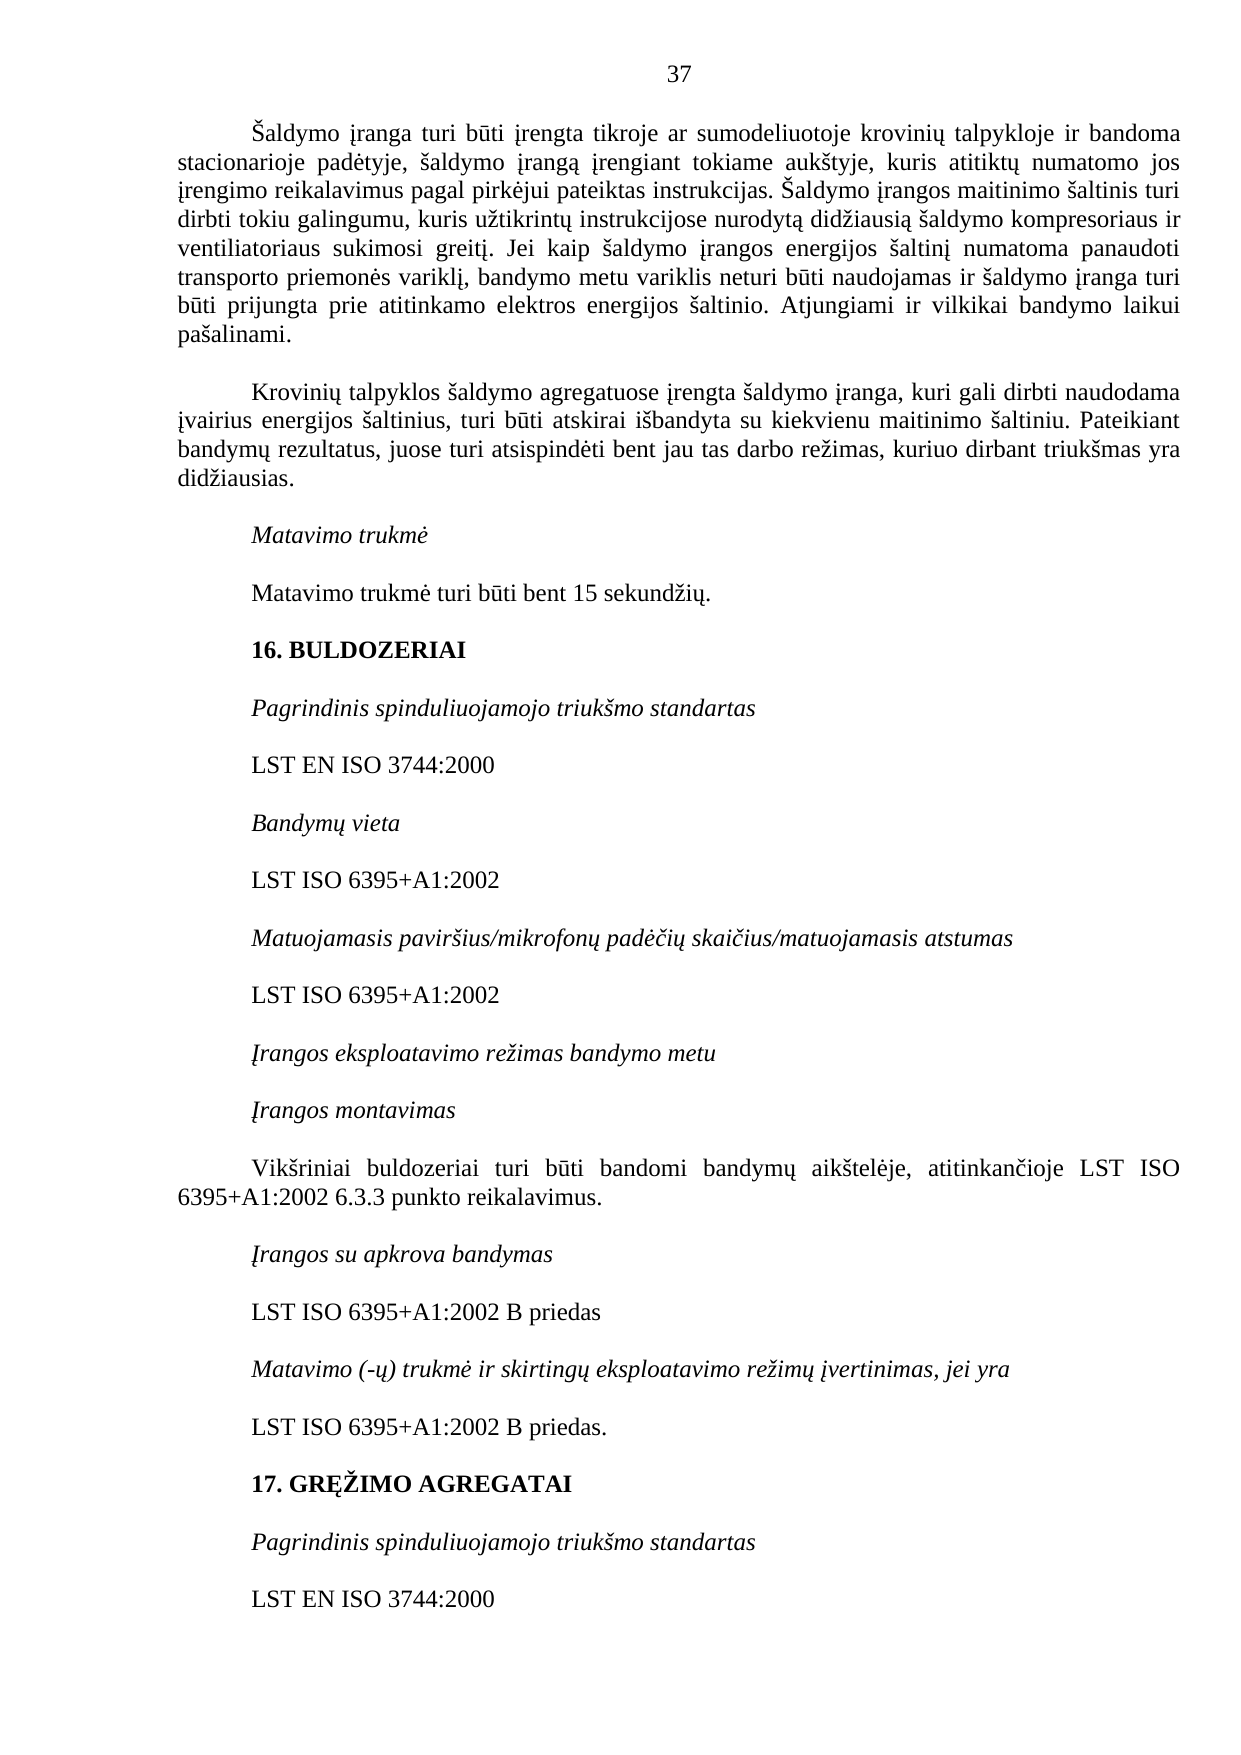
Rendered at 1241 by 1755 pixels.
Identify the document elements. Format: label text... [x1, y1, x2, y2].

text LST EN ISO 3744:2000 [177, 1584, 1181, 1613]
text Bandymų vieta [177, 808, 1181, 837]
text Įrangos su apkrova bandymas [177, 1239, 1181, 1268]
text Įrangos eksploatavimo režimas bandymo metu [177, 1038, 1181, 1067]
text Matavimo trukmė [177, 521, 1181, 549]
text Krovinių talpyklos šaldymo agregatuose įrengta šaldymo įranga, kuri gali dirbti naudodama įvairius energijos šaltinius, turi būti atskirai išbandyta su kiekvienu maitinimo šaltiniu. Pateikiant bandymų rezultatus, juose turi atsispindėti bent jau tas darbo režimas, kuriuo dirbant triukšmas yra didžiausias. [177, 377, 1181, 492]
text LST ISO 6395+A1:2002 B priedas [177, 1297, 1181, 1326]
text Šaldymo įranga turi būti įrengta tikroje ar sumodeliuotoje krovinių talpykloje ir bandoma stacionarioje padėtyje, šaldymo įrangą įrengiant tokiame aukštyje, kuris atitiktų numatomo jos įrengimo reikalavimus pagal pirkėjui pateiktas instrukcijas. Šaldymo įrangos maitinimo šaltinis turi dirbti tokiu galingumu, kuris užtikrintų instrukcijose nurodytą didžiausią šaldymo kompresoriaus ir ventiliatoriaus sukimosi greitį. Jei kaip šaldymo įrangos energijos šaltinį numatoma panaudoti transporto priemonės variklį, bandymo metu variklis neturi būti naudojamas ir šaldymo įranga turi būti prijungta prie atitinkamo elektros energijos šaltinio. Atjungiami ir vilkikai bandymo laikui pašalinami. [177, 118, 1181, 348]
text LST EN ISO 3744:2000 [177, 751, 1181, 779]
text Matuojamasis paviršius/mikrofonų padėčių skaičius/matuojamasis atstumas [177, 923, 1181, 952]
text Pagrindinis spinduliuojamojo triukšmo standartas [177, 1527, 1181, 1556]
text LST ISO 6395+A1:2002 [177, 866, 1181, 894]
text LST ISO 6395+A1:2002 B priedas. [177, 1412, 1181, 1441]
text 17. GRĘŽIMO AGREGATAI [177, 1469, 1181, 1498]
text 16. BULDOZERIAI [177, 636, 1181, 664]
text Matavimo trukmė turi būti bent 15 sekundžių. [177, 578, 1181, 607]
text Matavimo (-ų) trukmė ir skirtingų eksploatavimo režimų įvertinimas, jei yra [177, 1354, 1181, 1383]
text Pagrindinis spinduliuojamojo triukšmo standartas [177, 693, 1181, 722]
text Įrangos montavimas [177, 1096, 1181, 1124]
text Vikšriniai buldozeriai turi būti bandomi bandymų aikštelėje, atitinkančioje LST ISO 6395+A1:2002 6.3.3 punkto reikalavimus. [177, 1153, 1181, 1211]
text LST ISO 6395+A1:2002 [177, 981, 1181, 1009]
